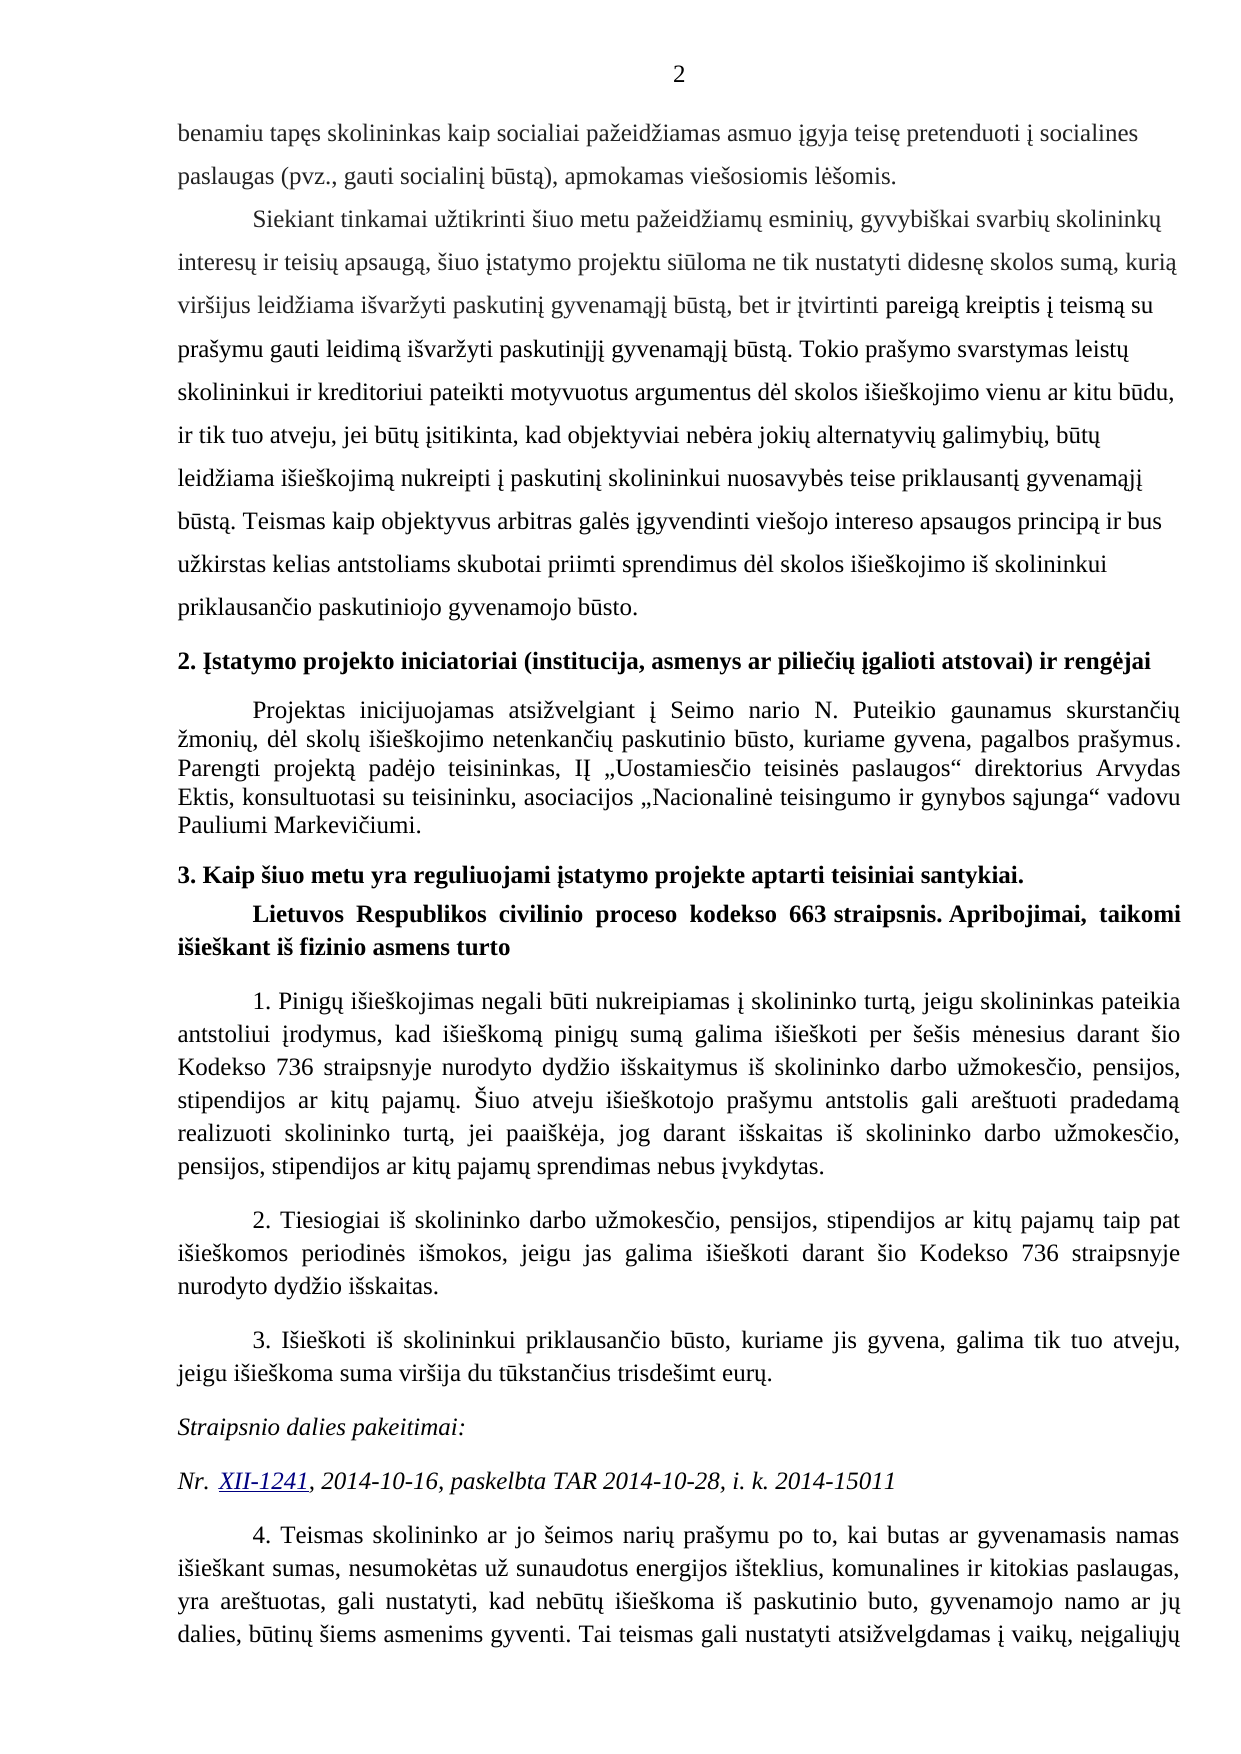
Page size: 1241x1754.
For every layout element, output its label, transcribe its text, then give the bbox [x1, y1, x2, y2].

text Nr. XII-1241, 2014-10-16, paskelbta TAR 2014-10-28, i. k. 2014-15011 [177, 1466, 1181, 1494]
text 1. Pinigų išieškojimas negali būti nukreipiamas į skolininko turtą, jeigu skolininkas pateikia antstoliui įrodymus, kad išieškomą pinigų sumą galima išieškoti per šešis mėnesius darant šio Kodekso 736 straipsnyje nurodyto dydžio išskaitymus iš skolininko darbo užmokesčio, pensijos, stipendijos ar kitų pajamų. Šiuo atveju išieškotojo prašymu antstolis gali areštuoti pradedamą realizuoti skolininko turtą, jei paaiškėja, jog darant išskaitas iš skolininko darbo užmokesčio, pensijos, stipendijos ar kitų pajamų sprendimas nebus įvykdytas. [177, 986, 1181, 1180]
text 2. Įstatymo projekto iniciatoriai (institucija, asmenys ar piliečių įgalioti atstovai) ir rengėjai [177, 646, 1181, 675]
text 3. Kaip šiuo metu yra reguliuojami įstatymo projekte aptarti teisiniai santykiai. [177, 860, 1181, 889]
text Lietuvos Respublikos civilinio proceso kodekso 663 straipsnis. Apribojimai, taikomi išieškant iš fizinio asmens turto [177, 899, 1181, 961]
text Siekiant tinkamai užtikrinti šiuo metu pažeidžiamų esminių, gyvybiškai svarbių skolininkų interesų ir teisių apsaugą, šiuo įstatymo projektu siūloma ne tik nustatyti didesnę skolos sumą, kurią viršijus leidžiama išvaržyti paskutinį gyvenamąjį būstą, bet ir įtvirtinti pareigą kreiptis į teismą su prašymu gauti leidimą išvaržyti paskutinįjį gyvenamąjį būstą. Tokio prašymo svarstymas leistų skolininkui ir kreditoriui pateikti motyvuotus argumentus dėl skolos išieškojimo vienu ar kitu būdu, ir tik tuo atveju, jei būtų įsitikinta, kad objektyviai nebėra jokių alternatyvių galimybių, būtų leidžiama išieškojimą nukreipti į paskutinį skolininkui nuosavybės teise priklausantį gyvenamąjį būstą. Teismas kaip objektyvus arbitras galės įgyvendinti viešojo intereso apsaugos principą ir bus užkirstas kelias antstoliams skubotai priimti sprendimus dėl skolos išieškojimo iš skolininkui priklausančio paskutiniojo gyvenamojo būsto. [177, 204, 1181, 621]
text 3. Išieškoti iš skolininkui priklausančio būsto, kuriame jis gyvena, galima tik tuo atveju, jeigu išieškoma suma viršija du tūkstančius trisdešimt eurų. [177, 1325, 1181, 1387]
text benamiu tapęs skolininkas kaip socialiai pažeidžiamas asmuo įgyja teisę pretenduoti į socialines paslaugas (pvz., gauti socialinį būstą), apmokamas viešosiomis lėšomis. [177, 118, 1181, 190]
text 4. Teismas skolininko ar jo šeimos narių prašymu po to, kai butas ar gyvenamasis namas išieškant sumas, nesumokėtas už sunaudotus energijos išteklius, komunalines ir kitokias paslaugas, yra areštuotas, gali nustatyti, kad nebūtų išieškoma iš paskutinio buto, gyvenamojo namo ar jų dalies, būtinų šiems asmenims gyventi. Tai teismas gali nustatyti atsižvelgdamas į vaikų, neįgaliųjų [177, 1520, 1181, 1647]
text Straipsnio dalies pakeitimai: [177, 1412, 1181, 1441]
text Projektas inicijuojamas atsižvelgiant į Seimo nario N. Puteikio gaunamus skurstančių žmonių, dėl skolų išieškojimo netenkančių paskutinio būsto, kuriame gyvena, pagalbos prašymus. Parengti projektą padėjo teisininkas, IĮ „Uostamiesčio teisinės paslaugos“ direktorius Arvydas Ektis, konsultuotasi su teisininku, asociacijos „Nacionalinė teisingumo ir gynybos sąjunga“ vadovu Pauliumi Markevičiumi. [177, 696, 1181, 839]
text 2. Tiesiogiai iš skolininko darbo užmokesčio, pensijos, stipendijos ar kitų pajamų taip pat išieškomos periodinės išmokos, jeigu jas galima išieškoti darant šio Kodekso 736 straipsnyje nurodyto dydžio išskaitas. [177, 1205, 1181, 1300]
